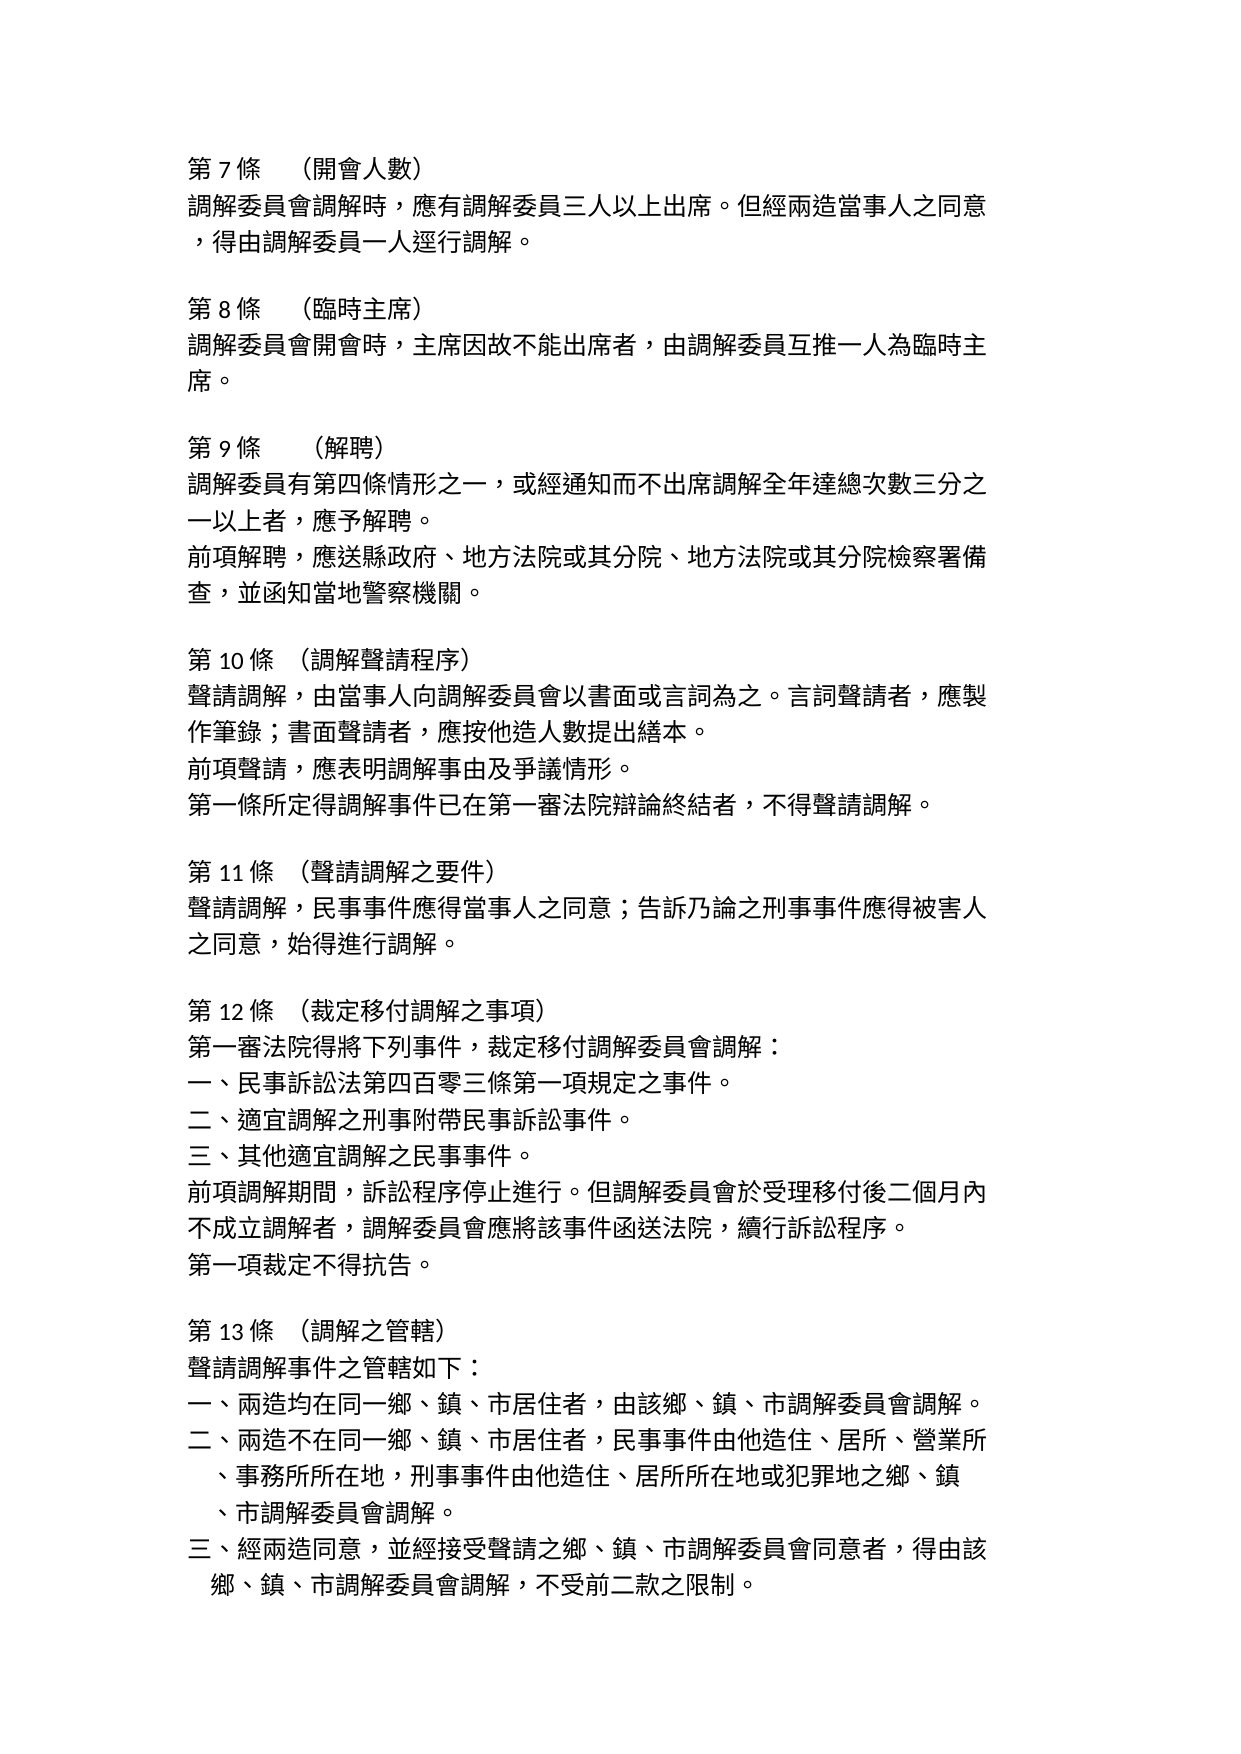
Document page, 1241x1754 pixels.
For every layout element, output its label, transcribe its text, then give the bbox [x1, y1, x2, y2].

text 鄉、鎮、市調解委員會調解，不受前二款之限制。 [187, 1566, 1053, 1602]
text 一以上者，應予解聘。 [187, 501, 1053, 537]
text 二、適宜調解之刑事附帶民事訴訟事件。 [187, 1100, 1053, 1136]
text 第 7 條 （開會人數） [187, 150, 1053, 186]
text 一、民事訴訟法第四百零三條第一項規定之事件。 [187, 1064, 1053, 1100]
text 之同意，始得進行調解。 [187, 924, 1053, 961]
text 聲請調解事件之管轄如下： [187, 1348, 1053, 1384]
text 第一審法院得將下列事件，裁定移付調解委員會調解： [187, 1028, 1053, 1064]
text 調解委員會開會時，主席因故不能出席者，由調解委員互推一人為臨時主 [187, 326, 1053, 362]
text 第 13 條 （調解之管轄） [187, 1312, 1053, 1348]
text 第一項裁定不得抗告。 [187, 1245, 1053, 1281]
text 第 11 條 （聲請調解之要件） [187, 852, 1053, 888]
text 作筆錄；書面聲請者，應按他造人數提出繕本。 [187, 713, 1053, 749]
text 席。 [187, 362, 1053, 398]
text 二、兩造不在同一鄉、鎮、市居住者，民事事件由他造住、居所、營業所 [187, 1421, 1053, 1457]
text 前項聲請，應表明調解事由及爭議情形。 [187, 749, 1053, 785]
text 第 12 條 （裁定移付調解之事項） [187, 991, 1053, 1028]
text 聲請調解，民事事件應得當事人之同意；告訴乃論之刑事事件應得被害人 [187, 888, 1053, 924]
text 不成立調解者，調解委員會應將該事件函送法院，續行訴訟程序。 [187, 1209, 1053, 1245]
text 前項解聘，應送縣政府、地方法院或其分院、地方法院或其分院檢察署備 [187, 537, 1053, 573]
text 、市調解委員會調解。 [187, 1493, 1053, 1529]
text 調解委員有第四條情形之一，或經通知而不出席調解全年達總次數三分之 [187, 465, 1053, 501]
text 調解委員會調解時，應有調解委員三人以上出席。但經兩造當事人之同意 [187, 186, 1053, 222]
text 聲請調解，由當事人向調解委員會以書面或言詞為之。言詞聲請者，應製 [187, 677, 1053, 713]
text 三、經兩造同意，並經接受聲請之鄉、鎮、市調解委員會同意者，得由該 [187, 1529, 1053, 1566]
text 第 9 條 （解聘） [187, 428, 1053, 465]
text 第 10 條 （調解聲請程序） [187, 640, 1053, 677]
text 、事務所所在地，刑事事件由他造住、居所所在地或犯罪地之鄉、鎮 [187, 1457, 1053, 1493]
text 前項調解期間，訴訟程序停止進行。但調解委員會於受理移付後二個月內 [187, 1173, 1053, 1209]
text 第 8 條 （臨時主席） [187, 289, 1053, 326]
text 查，並函知當地警察機關。 [187, 573, 1053, 610]
text 第一條所定得調解事件已在第一審法院辯論終結者，不得聲請調解。 [187, 785, 1053, 822]
text ，得由調解委員一人逕行調解。 [187, 222, 1053, 259]
text 三、其他適宜調解之民事事件。 [187, 1136, 1053, 1173]
text 一、兩造均在同一鄉、鎮、市居住者，由該鄉、鎮、市調解委員會調解。 [187, 1384, 1053, 1421]
